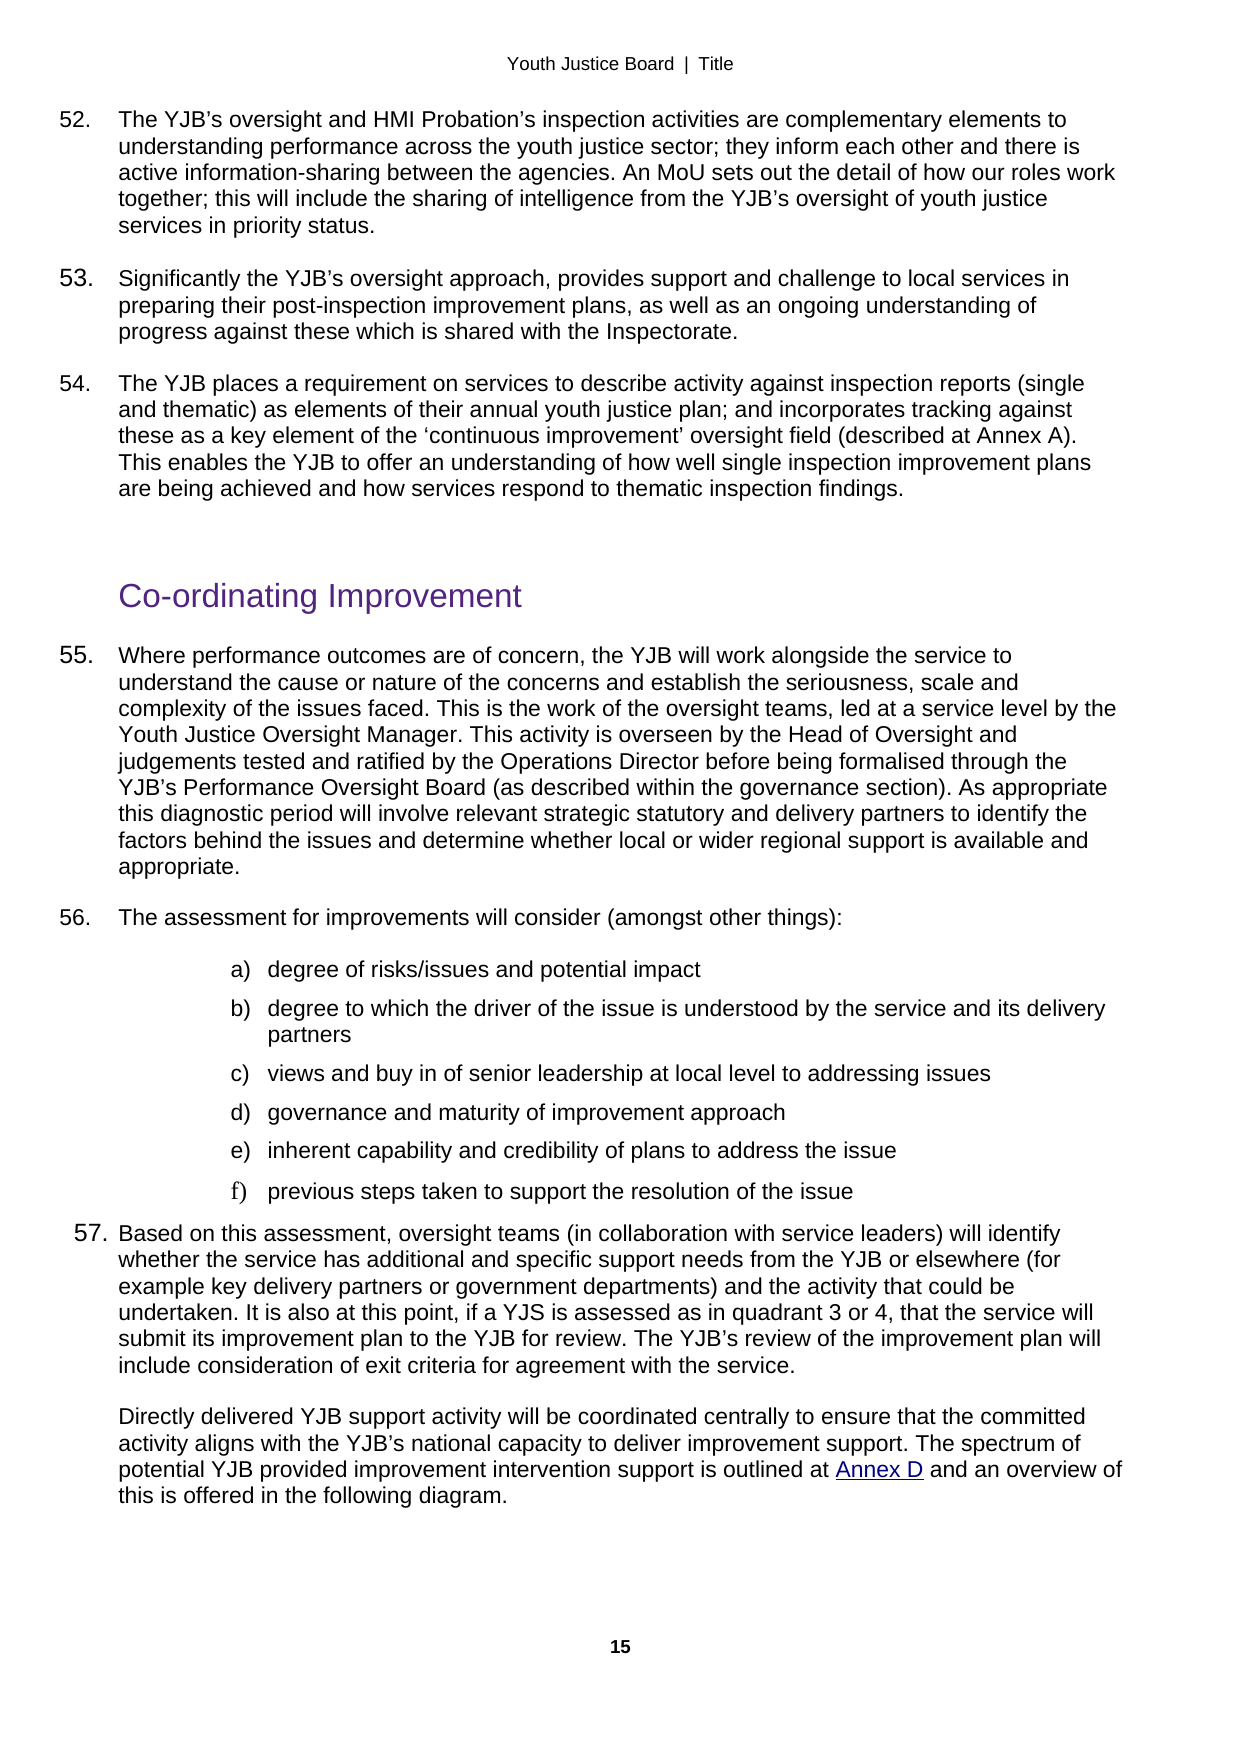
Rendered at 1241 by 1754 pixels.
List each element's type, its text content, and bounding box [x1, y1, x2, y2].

text Directly delivered YJB support activity will be coordinated centrally to ensure that the committed activity aligns with the YJB’s national capacity to deliver improvement support. The spectrum of potential YJB provided improvement intervention support is outlined at Annex D and an overview of this is offered in the following diagram. [118, 1403, 1122, 1508]
subtitle Co-ordinating Improvement [118, 576, 1122, 615]
list Significantly the YJB’s oversight approach, provides support and challenge to local services in preparing their post-inspection improvement plans, as well as an ongoing understanding of progress against these which is shared with the Inspectorate. [59, 263, 1122, 344]
list Where performance outcomes are of concern, the YJB will work alongside the service to understand the cause or nature of the concerns and establish the seriousness, scale and complexity of the issues faced. This is the work of the oversight teams, led at a service level by the Youth Justice Oversight Manager. This activity is overseen by the Head of Oversight and judgements tested and ratified by the Operations Director before being formalised through the YJB’s Performance Oversight Board (as described within the governance section). As appropriate this diagnostic period will involve relevant strategic statutory and delivery partners to identify the factors behind the issues and determine whether local or wider regional support is available and appropriate. [59, 640, 1122, 879]
list Based on this assessment, oversight teams (in collaboration with service leaders) will identify whether the service has additional and specific support needs from the YJB or elsewhere (for example key delivery partners or government departments) and the activity that could be undertaken. It is also at this point, if a YJS is assessed as in quadrant 3 or 4, that the service will submit its improvement plan to the YJB for review. The YJB’s review of the improvement plan will include consideration of exit criteria for agreement with the service. [74, 1218, 1122, 1378]
list degree to which the driver of the issue is understood by the service and its delivery partners [230, 994, 1122, 1047]
list The YJB places a requirement on services to describe activity against inspection reports (single and thematic) as elements of their annual youth justice plan; and incorporates tracking against these as a key element of the ‘continuous improvement’ oversight field (described at Annex A). This enables the YJB to offer an understanding of how well single inspection improvement plans are being achieved and how services respond to thematic inspection findings. [59, 369, 1122, 501]
list governance and maturity of improvement approach [230, 1099, 1122, 1125]
list The assessment for improvements will consider (amongst other things): [59, 904, 1122, 931]
list previous steps taken to support the resolution of the issue [230, 1176, 1122, 1205]
list inherent capability and credibility of plans to address the issue [230, 1137, 1122, 1164]
list The YJB’s oversight and HMI Probation’s inspection activities are complementary elements to understanding performance across the youth justice sector; they inform each other and there is active information-sharing between the agencies. An MoU sets out the detail of how our roles work together; this will include the sharing of intelligence from the YJB’s oversight of youth justice services in priority status. [59, 106, 1122, 238]
list views and buy in of senior leadership at local level to addressing issues [230, 1060, 1122, 1086]
list degree of risks/issues and potential impact [230, 956, 1122, 982]
